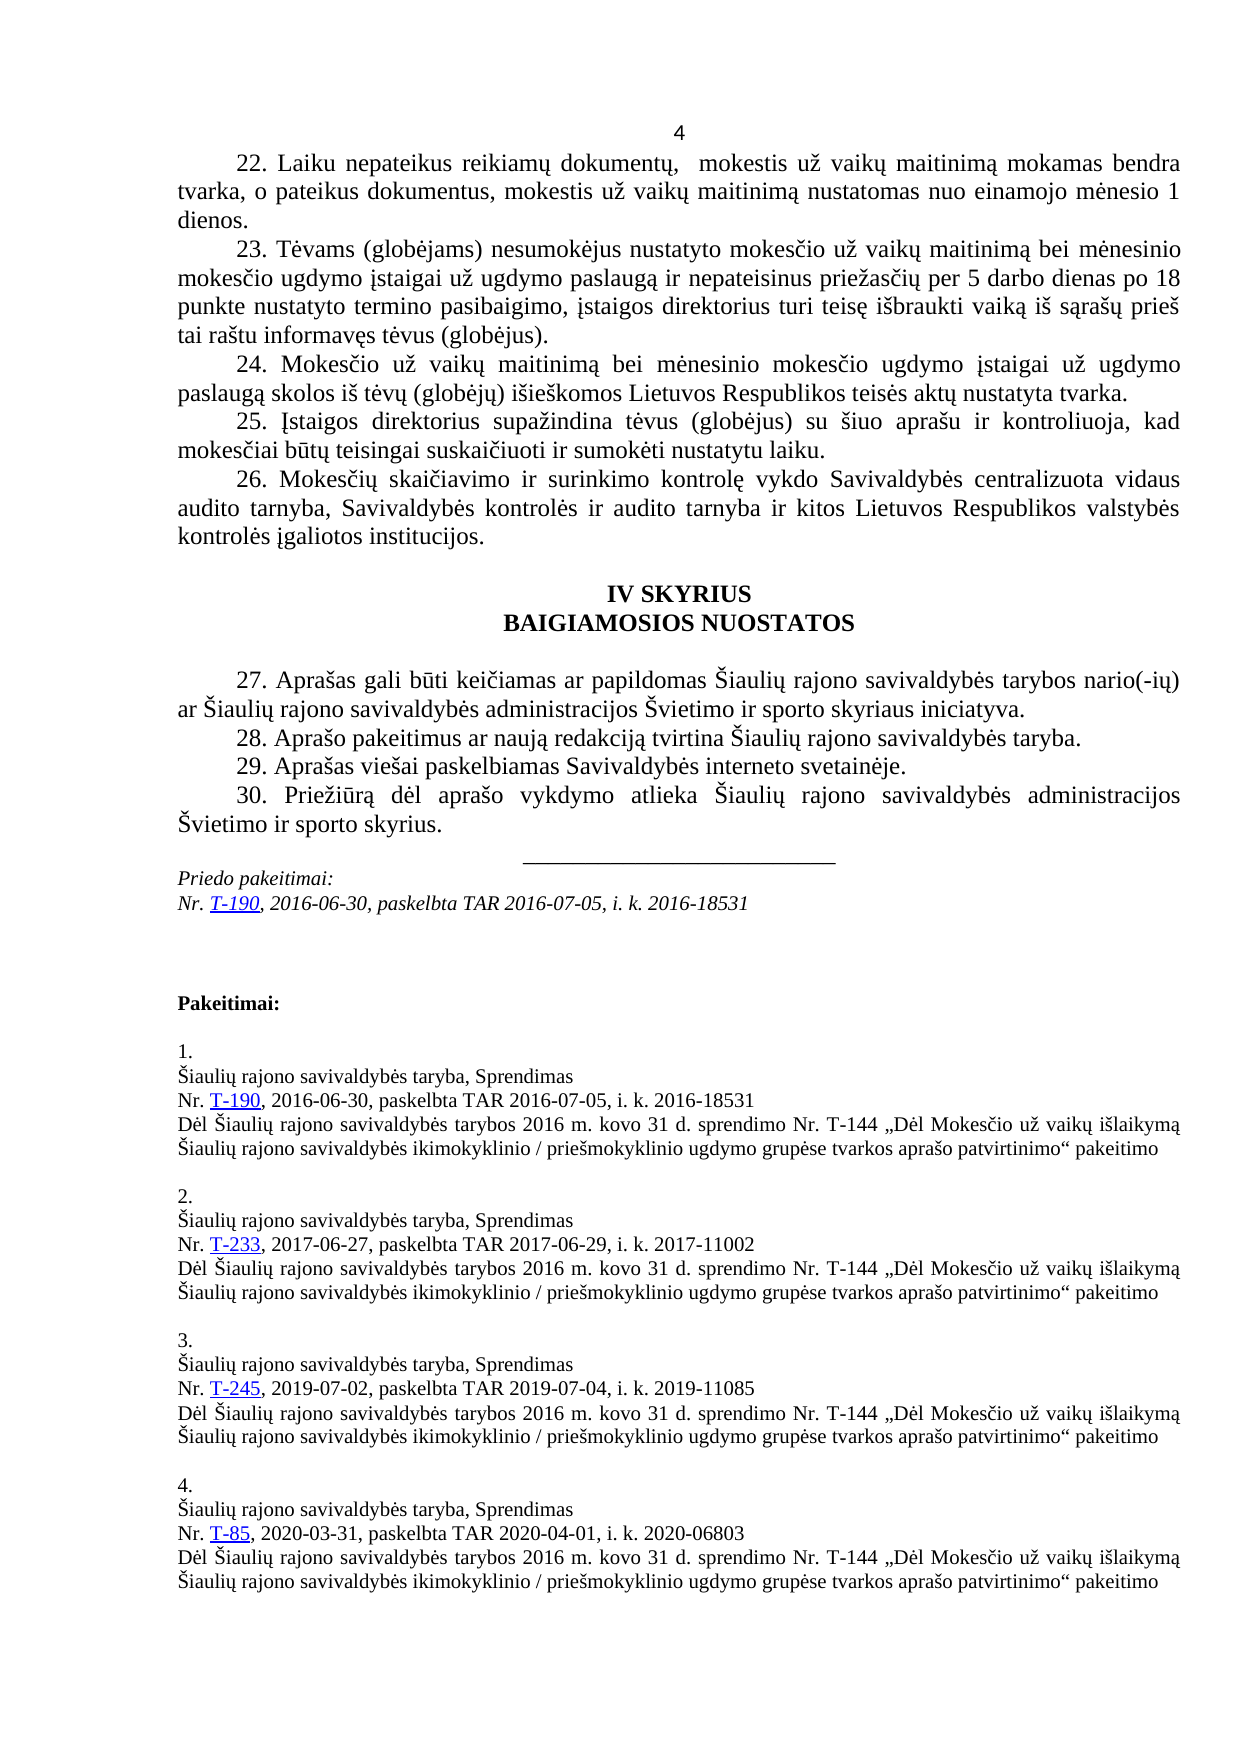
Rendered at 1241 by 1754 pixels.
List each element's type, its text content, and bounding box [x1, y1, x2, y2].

text Nr. T-190, 2016-06-30, paskelbta TAR 2016-07-05, i. k. 2016-18531 [177, 890, 1181, 914]
text Šiaulių rajono savivaldybės taryba, Sprendimas [177, 1352, 1181, 1376]
text Nr. T-190, 2016-06-30, paskelbta TAR 2016-07-05, i. k. 2016-18531 [177, 1088, 1181, 1112]
text 30. Priežiūrą dėl aprašo vykdymo atlieka Šiaulių rajono savivaldybės administracijos Švietimo ir sporto skyrius. [177, 780, 1181, 838]
text Dėl Šiaulių rajono savivaldybės tarybos 2016 m. kovo 31 d. sprendimo Nr. T-144 „Dėl Mokesčio už vaikų išlaikymą Šiaulių rajono savivaldybės ikimokyklinio / priešmokyklinio ugdymo grupėse tvarkos aprašo patvirtinimo“ pakeitimo [177, 1256, 1181, 1304]
text _________________________ [177, 838, 1181, 866]
text Priedo pakeitimai: [177, 866, 1181, 890]
text Pakeitimai: [177, 991, 1181, 1015]
text 28. Aprašo pakeitimus ar naują redakciją tvirtina Šiaulių rajono savivaldybės taryba. [177, 723, 1181, 751]
text Nr. T-85, 2020-03-31, paskelbta TAR 2020-04-01, i. k. 2020-06803 [177, 1521, 1181, 1545]
text Nr. T-233, 2017-06-27, paskelbta TAR 2017-06-29, i. k. 2017-11002 [177, 1232, 1181, 1256]
text IV SKYRIUS [177, 579, 1181, 608]
text 27. Aprašas gali būti keičiamas ar papildomas Šiaulių rajono savivaldybės tarybos nario(-ių) ar Šiaulių rajono savivaldybės administracijos Švietimo ir sporto skyriaus iniciatyva. [177, 665, 1181, 723]
text 25. Įstaigos direktorius supažindina tėvus (globėjus) su šiuo aprašu ir kontroliuoja, kad mokesčiai būtų teisingai suskaičiuoti ir sumokėti nustatytu laiku. [177, 406, 1181, 464]
text Šiaulių rajono savivaldybės taryba, Sprendimas [177, 1063, 1181, 1088]
text 3. [177, 1328, 1181, 1352]
text BAIGIAMOSIOS NUOSTATOS [177, 608, 1181, 636]
text 26. Mokesčių skaičiavimo ir surinkimo kontrolę vykdo Savivaldybės centralizuota vidaus audito tarnyba, Savivaldybės kontrolės ir audito tarnyba ir kitos Lietuvos Respublikos valstybės kontrolės įgaliotos institucijos. [177, 464, 1181, 550]
text 1. [177, 1039, 1181, 1063]
text 23. Tėvams (globėjams) nesumokėjus nustatyto mokesčio už vaikų maitinimą bei mėnesinio mokesčio ugdymo įstaigai už ugdymo paslaugą ir nepateisinus priežasčių per 5 darbo dienas po 18 punkte nustatyto termino pasibaigimo, įstaigos direktorius turi teisę išbraukti vaiką iš sąrašų prieš tai raštu informavęs tėvus (globėjus). [177, 234, 1181, 349]
text Šiaulių rajono savivaldybės taryba, Sprendimas [177, 1208, 1181, 1232]
text Dėl Šiaulių rajono savivaldybės tarybos 2016 m. kovo 31 d. sprendimo Nr. T-144 „Dėl Mokesčio už vaikų išlaikymą Šiaulių rajono savivaldybės ikimokyklinio / priešmokyklinio ugdymo grupėse tvarkos aprašo patvirtinimo“ pakeitimo [177, 1400, 1181, 1448]
text Nr. T-245, 2019-07-02, paskelbta TAR 2019-07-04, i. k. 2019-11085 [177, 1376, 1181, 1400]
text 22. Laiku nepateikus reikiamų dokumentų, mokestis už vaikų maitinimą mokamas bendra tvarka, o pateikus dokumentus, mokestis už vaikų maitinimą nustatomas nuo einamojo mėnesio 1 dienos. [177, 148, 1181, 234]
text Dėl Šiaulių rajono savivaldybės tarybos 2016 m. kovo 31 d. sprendimo Nr. T-144 „Dėl Mokesčio už vaikų išlaikymą Šiaulių rajono savivaldybės ikimokyklinio / priešmokyklinio ugdymo grupėse tvarkos aprašo patvirtinimo“ pakeitimo [177, 1112, 1181, 1160]
text Šiaulių rajono savivaldybės taryba, Sprendimas [177, 1497, 1181, 1521]
text 24. Mokesčio už vaikų maitinimą bei mėnesinio mokesčio ugdymo įstaigai už ugdymo paslaugą skolos iš tėvų (globėjų) išieškomos Lietuvos Respublikos teisės aktų nustatyta tvarka. [177, 349, 1181, 406]
text Dėl Šiaulių rajono savivaldybės tarybos 2016 m. kovo 31 d. sprendimo Nr. T-144 „Dėl Mokesčio už vaikų išlaikymą Šiaulių rajono savivaldybės ikimokyklinio / priešmokyklinio ugdymo grupėse tvarkos aprašo patvirtinimo“ pakeitimo [177, 1545, 1181, 1593]
text 2. [177, 1184, 1181, 1208]
text 4. [177, 1473, 1181, 1497]
text 29. Aprašas viešai paskelbiamas Savivaldybės interneto svetainėje. [177, 751, 1181, 780]
